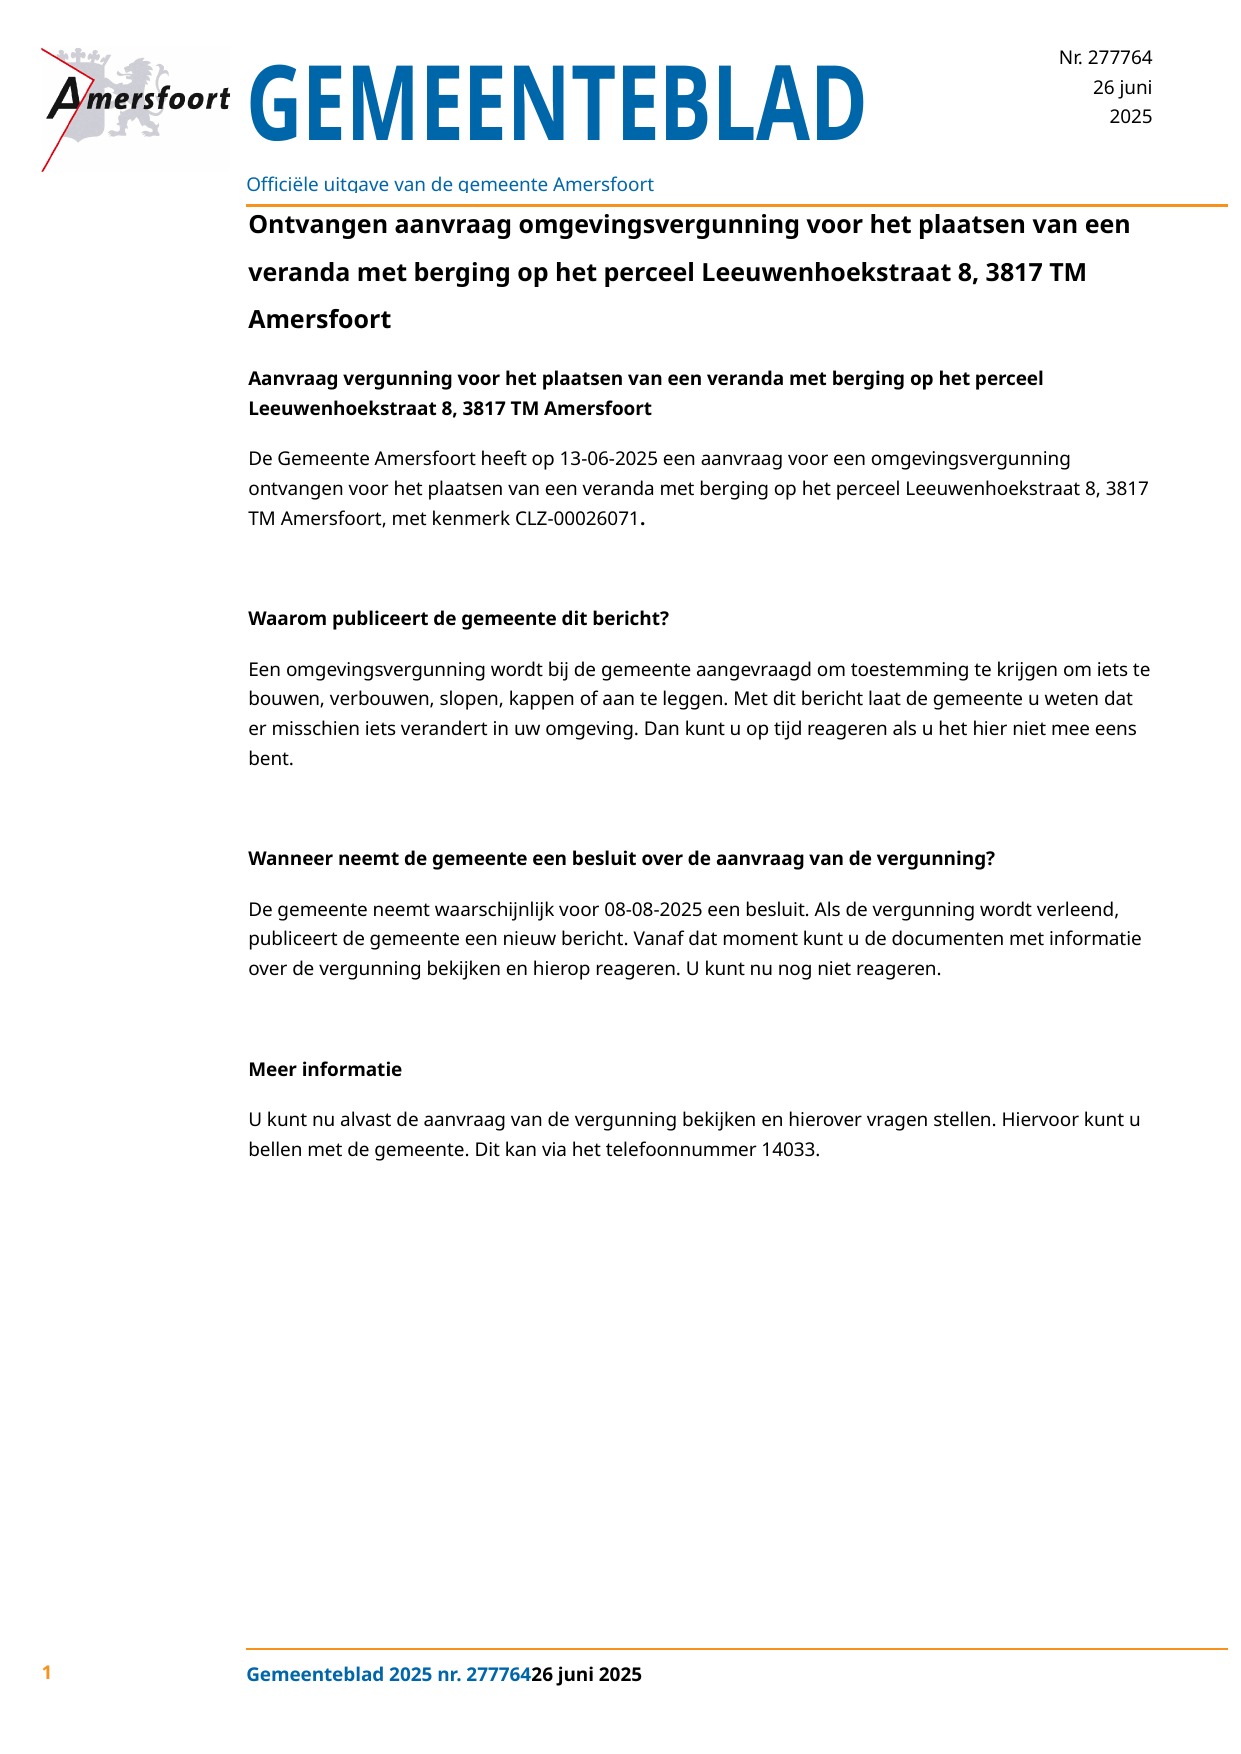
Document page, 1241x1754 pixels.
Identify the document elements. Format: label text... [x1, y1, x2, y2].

text Aanvraag vergunning voor het plaatsen van een veranda met berging op het perceel Leeuwenhoekstraat 8, 3817 TM Amersfoort [248, 366, 1152, 421]
text U kunt nu alvast de aanvraag van de vergunning bekijken en hierover vragen stellen. Hiervoor kunt u bellen met de gemeente. Dit kan via het telefoonnummer 14033. [248, 1106, 1152, 1162]
picture [41, 47, 231, 172]
text Waarom publiceert de gemeente dit bericht? [248, 606, 1152, 631]
text Ontvangen aanvraag omgevingsvergunning voor het plaatsen van een veranda met berging op het perceel Leeuwenhoekstraat 8, 3817 TM Amersfoort [248, 207, 1152, 336]
text Een omgevingsvergunning wordt bij de gemeente aangevraagd om toestemming te krijgen om iets te bouwen, verbouwen, slopen, kappen of aan te leggen. Met dit bericht laat de gemeente u weten dat er misschien iets verandert in uw omgeving. Dan kunt u op tijd reageren als u het hier niet mee eens bent. [248, 656, 1152, 770]
text Meer informatie [248, 1056, 1152, 1082]
text De Gemeente Amersfoort heeft op 13-06-2025 een aanvraag voor een omgevingsvergunning ontvangen voor het plaatsen van een veranda met berging op het perceel Leeuwenhoekstraat 8, 3817 TM Amersfoort, met kenmerk CLZ-00026071. [248, 446, 1152, 530]
text Wanneer neemt de gemeente een besluit over de aanvraag van de vergunning? [248, 846, 1152, 871]
text De gemeente neemt waarschijnlijk voor 08-08-2025 een besluit. Als de vergunning wordt verleend, publiceert de gemeente een nieuw bericht. Vanaf dat moment kunt u de documenten met informatie over de vergunning bekijken en hierop reageren. U kunt nu nog niet reageren. [248, 896, 1152, 981]
